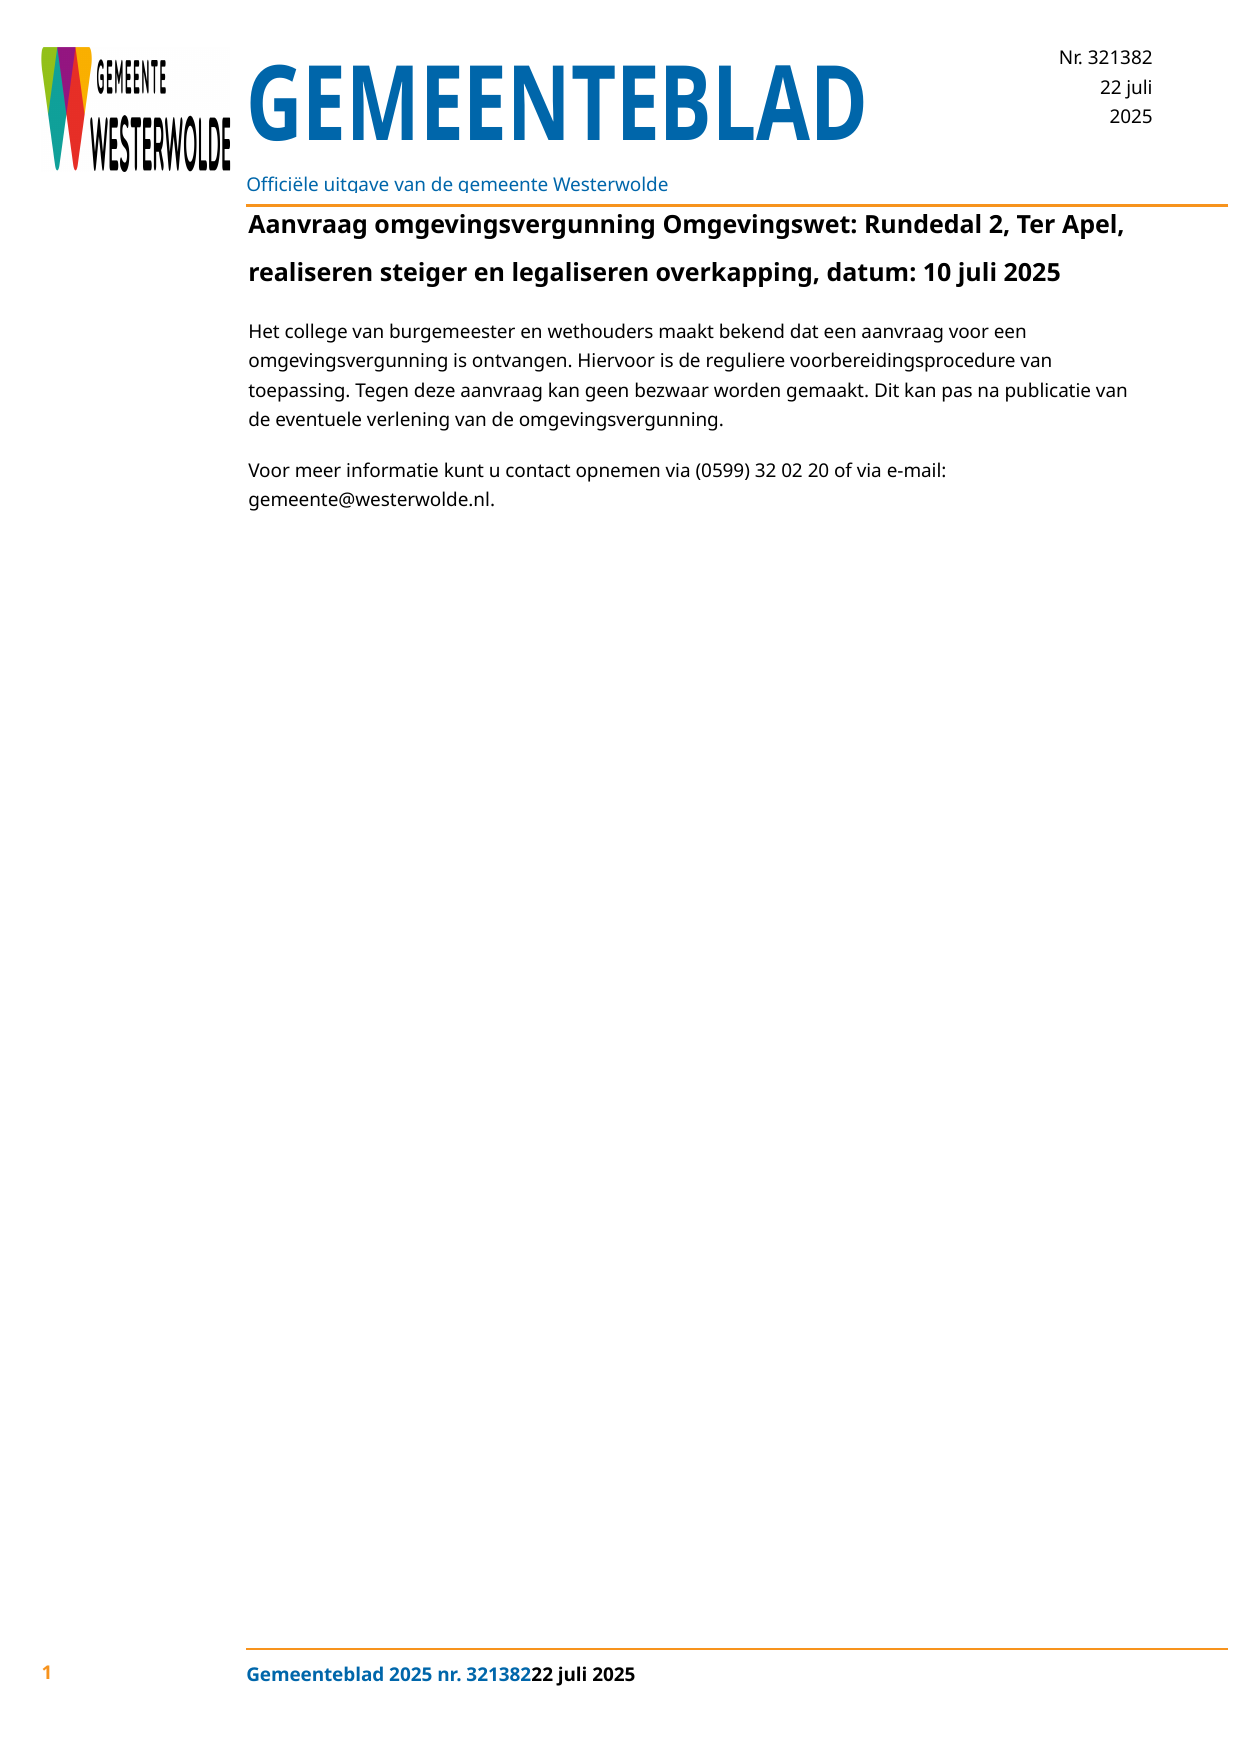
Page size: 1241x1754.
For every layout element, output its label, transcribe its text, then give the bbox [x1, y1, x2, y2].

text Het college van burgemeester en wethouders maakt bekend dat een aanvraag voor een omgevingsvergunning is ontvangen. Hiervoor is de reguliere voorbereidingsprocedure van toepassing. Tegen deze aanvraag kan geen bezwaar worden gemaakt. Dit kan pas na publicatie van de eventuele verlening van de omgevingsvergunning. [248, 318, 1152, 432]
text Aanvraag omgevingsvergunning Omgevingswet: Rundedal 2, Ter Apel, realiseren steiger en legaliseren overkapping, datum: 10 juli 2025 [248, 207, 1152, 288]
picture [41, 47, 231, 172]
text Voor meer informatie kunt u contact opnemen via (0599) 32 02 20 of via e-mail: gemeente@westerwolde.nl. [248, 457, 1152, 512]
